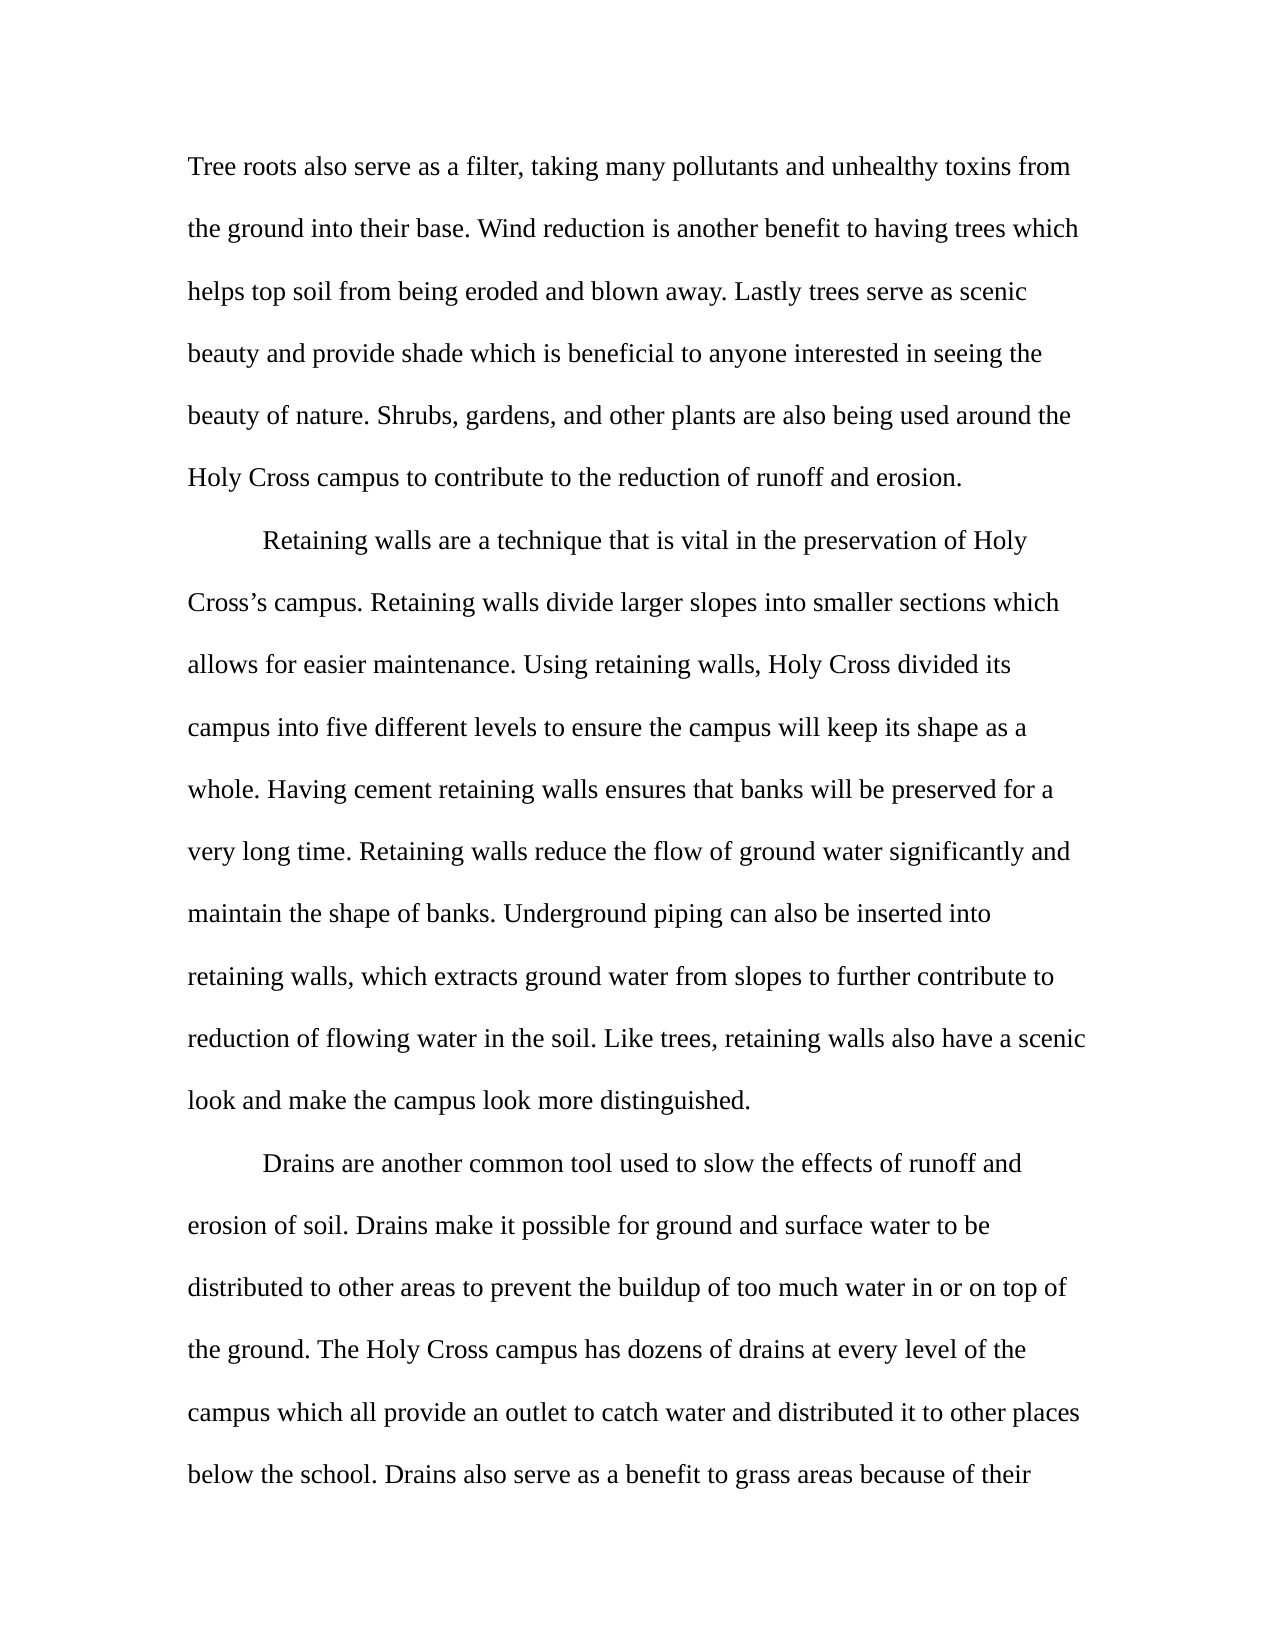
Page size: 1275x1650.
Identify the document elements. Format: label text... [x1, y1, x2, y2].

text Drains are another common tool used to slow the effects of runoff and erosion of soil. Drains make it possible for ground and surface water to be distributed to other areas to prevent the buildup of too much water in or on top of the ground. The Holy Cross campus has dozens of drains at every level of the campus which all provide an outlet to catch water and distributed it to other places below the school. Drains also serve as a benefit to grass areas because of their [187, 1147, 1087, 1489]
text Retaining walls are a technique that is vital in the preservation of Holy Cross’s campus. Retaining walls divide larger slopes into smaller sections which allows for easier maintenance. Using retaining walls, Holy Cross divided its campus into five different levels to ensure the campus will keep its shape as a whole. Having cement retaining walls ensures that banks will be preserved for a very long time. Retaining walls reduce the flow of ground water significantly and maintain the shape of banks. Underground piping can also be inserted into retaining walls, which extracts ground water from slopes to further contribute to reduction of flowing water in the soil. Like trees, retaining walls also have a scenic look and make the campus look more distinguished. [187, 524, 1087, 1116]
text Tree roots also serve as a filter, taking many pollutants and unhealthy toxins from the ground into their base. Wind reduction is another benefit to having trees which helps top soil from being eroded and blown away. Lastly trees serve as scenic beauty and provide shade which is beneficial to anyone interested in seeing the beauty of nature. Shrubs, gardens, and other plants are also being used around the Holy Cross campus to contribute to the reduction of runoff and erosion. [187, 150, 1087, 493]
